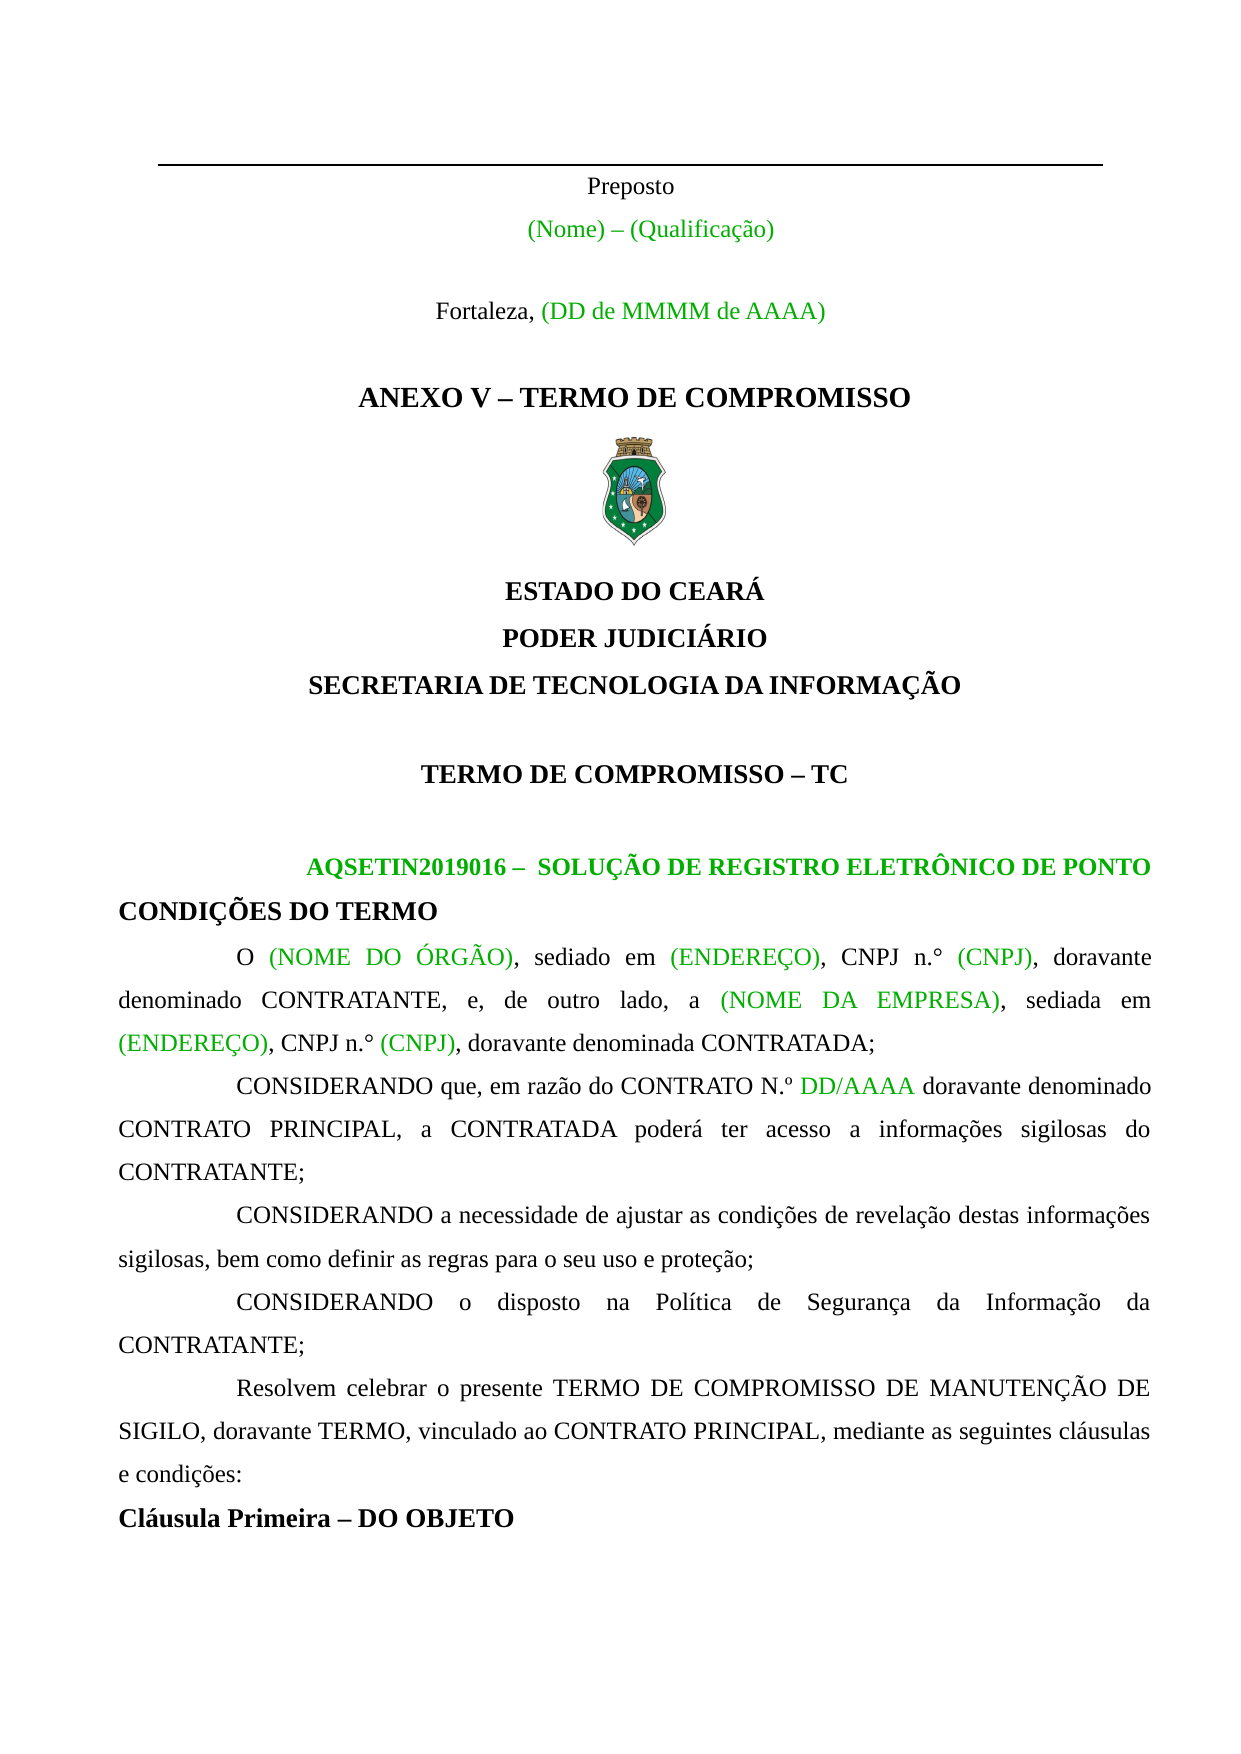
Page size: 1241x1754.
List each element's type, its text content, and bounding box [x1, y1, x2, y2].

table_header Preposto (Nome) – (Qualificação) [158, 166, 1103, 286]
text CONDIÇÕES DO TERMO [118, 895, 1152, 926]
text Resolvem celebrar o presente TERMO DE COMPROMISSO DE MANUTENÇÃO DE SIGILO, doravante TERMO, vinculado ao CONTRATO PRINCIPAL, mediante as seguintes cláusulas e condições: [118, 1373, 1152, 1488]
text Cláusula Primeira – DO OBJETO [118, 1502, 1152, 1533]
text CONSIDERANDO a necessidade de ajustar as condições de revelação destas informações sigilosas, bem como definir as regras para o seu uso e proteção; [118, 1201, 1152, 1272]
text ANEXO V – TERMO DE COMPROMISSO [118, 380, 1152, 413]
text TERMO DE COMPROMISSO – TC [118, 759, 1152, 790]
text CONSIDERANDO que, em razão do CONTRATO N.º DD/AAAA doravante denominado CONTRATO PRINCIPAL, a CONTRATADA poderá ter acesso a informações sigilosas do CONTRATANTE; [118, 1071, 1152, 1186]
text CONSIDERANDO o disposto na Política de Segurança da Informação da CONTRATANTE; [118, 1287, 1152, 1359]
text AQSETIN2019016 – SOLUÇÃO DE REGISTRO ELETRÔNICO DE PONTO [118, 852, 1152, 881]
text PODER JUDICIÁRIO [118, 622, 1152, 653]
text ESTADO DO CEARÁ [118, 576, 1152, 607]
text O (NOME DO ÓRGÃO), sediado em (ENDEREÇO), CNPJ n.° (CNPJ), doravante denominado CONTRATANTE, e, de outro lado, a (NOME DA EMPRESA), sediada em (ENDEREÇO), CNPJ n.° (CNPJ), doravante denominada CONTRATADA; [118, 942, 1152, 1057]
table_cell Fortaleza, (DD de MMMM de AAAA) [158, 286, 1103, 329]
text SECRETARIA DE TECNOLOGIA DA INFORMAÇÃO [118, 669, 1152, 700]
